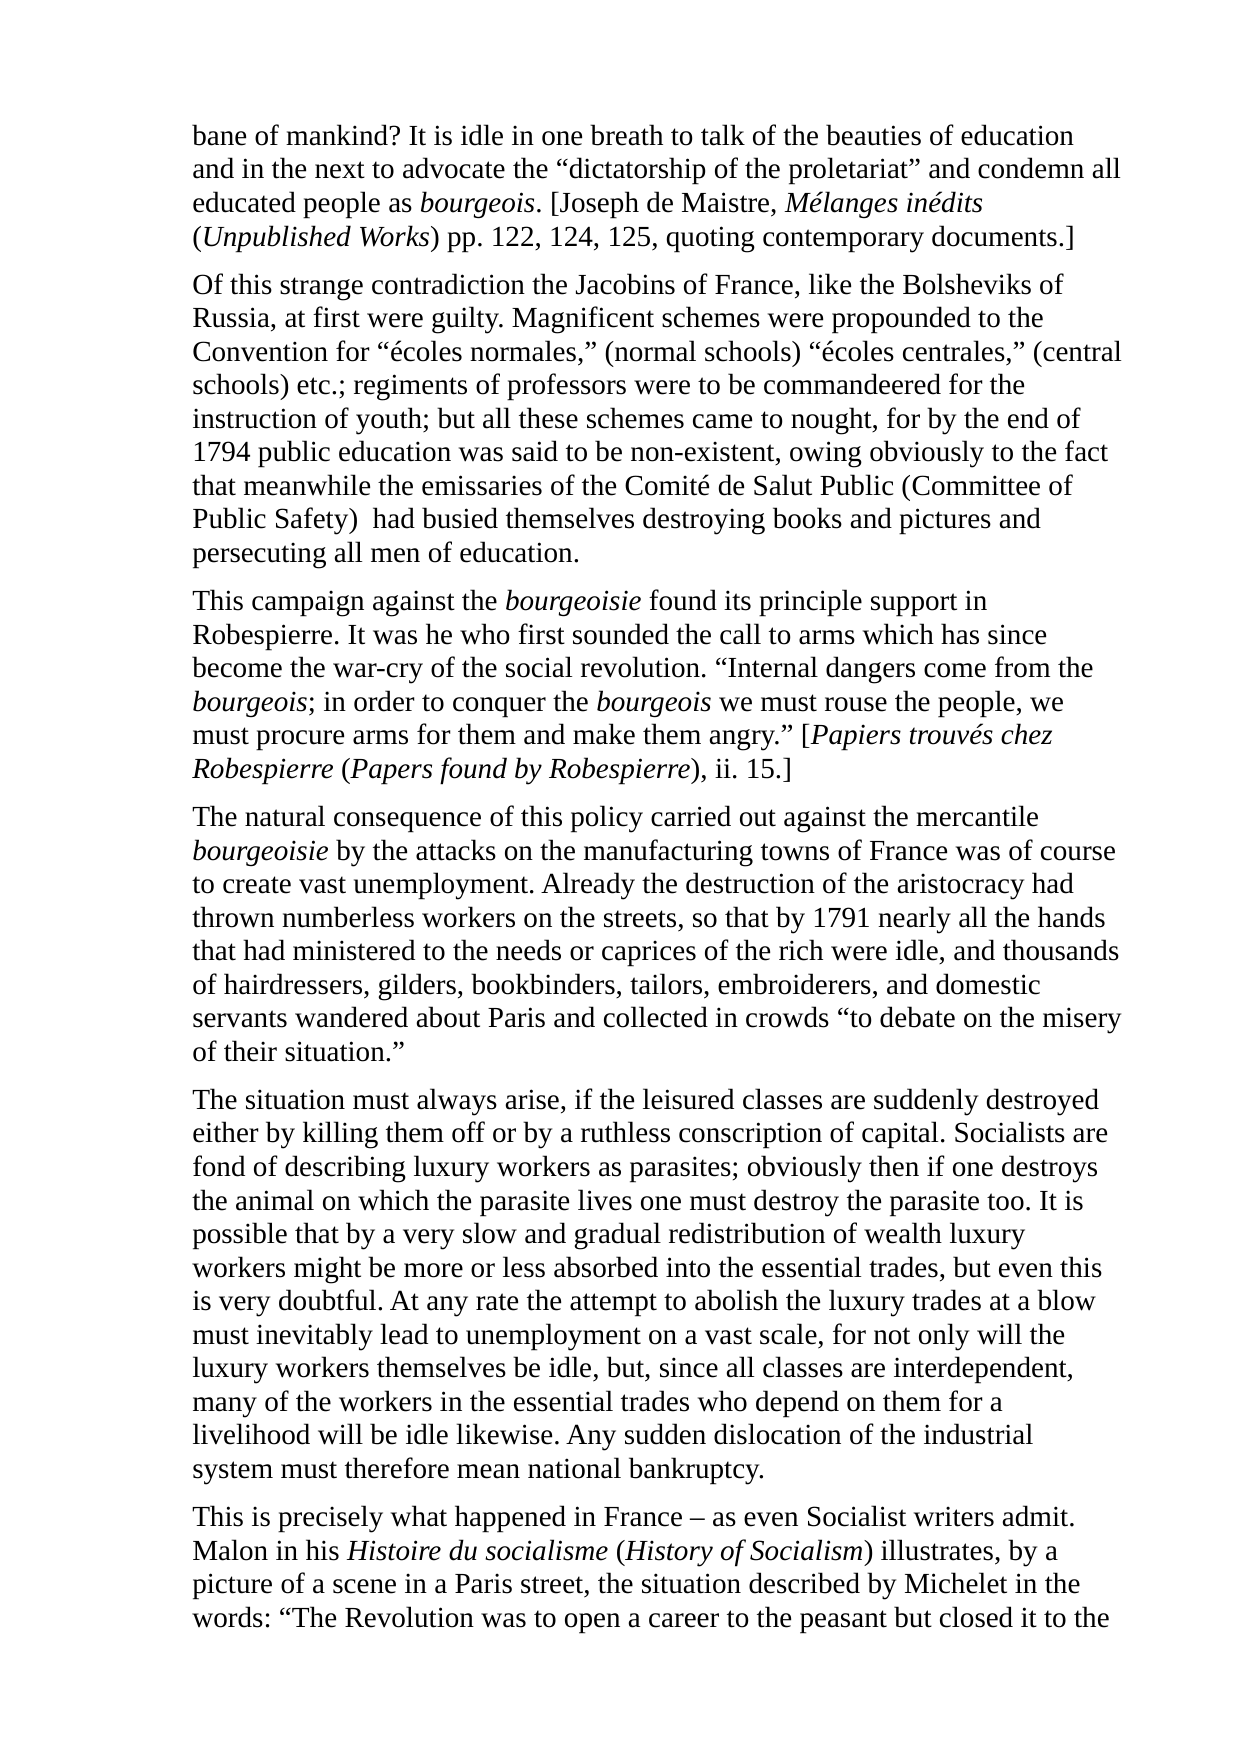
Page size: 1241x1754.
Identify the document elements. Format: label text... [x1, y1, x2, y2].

text This campaign against the bourgeoisie found its principle support in Robespierre. It was he who first sounded the call to arms which has since become the war-cry of the social revolution. “Internal dangers come from the bourgeois; in order to conquer the bourgeois we must rouse the people, we must procure arms for them and make them angry.” [Papiers trouvés chez Robespierre (Papers found by Robespierre), ii. 15.] [192, 583, 1122, 784]
text bane of mankind? It is idle in one breath to talk of the beauties of education and in the next to advocate the “dictatorship of the proletariat” and condemn all educated people as bourgeois. [Joseph de Maistre, Mélanges inédits (Unpublished Works) pp. 122, 124, 125, quoting contemporary documents.] [192, 118, 1122, 252]
text The situation must always arise, if the leisured classes are suddenly destroyed either by killing them off or by a ruthless conscription of capital. Socialists are fond of describing luxury workers as parasites; obviously then if one destroys the animal on which the parasite lives one must destroy the parasite too. It is possible that by a very slow and gradual redistribution of wealth luxury workers might be more or less absorbed into the essential trades, but even this is very doubtful. At any rate the attempt to abolish the luxury trades at a blow must inevitably lead to unemployment on a vast scale, for not only will the luxury workers themselves be idle, but, since all classes are interdependent, many of the workers in the essential trades who depend on them for a livelihood will be idle likewise. Any sudden dislocation of the industrial system must therefore mean national bankruptcy. [192, 1082, 1122, 1484]
text This is precisely what happened in France – as even Socialist writers admit. Malon in his Histoire du socialisme (History of Socialism) illustrates, by a picture of a scene in a Paris street, the situation described by Michelet in the words: “The Revolution was to open a career to the peasant but closed it to the [192, 1499, 1122, 1633]
text Of this strange contradiction the Jacobins of France, like the Bolsheviks of Russia, at first were guilty. Magnificent schemes were propounded to the Convention for “écoles normales,” (normal schools) “écoles centrales,” (central schools) etc.; regiments of professors were to be commandeered for the instruction of youth; but all these schemes came to nought, for by the end of 1794 public education was said to be non-existent, owing obviously to the fact that meanwhile the emissaries of the Comité de Salut Public (Committee of Public Safety) had busied themselves destroying books and pictures and persecuting all men of education. [192, 267, 1122, 569]
text The natural consequence of this policy carried out against the mercantile bourgeoisie by the attacks on the manufacturing towns of France was of course to create vast unemployment. Already the destruction of the aristocracy had thrown numberless workers on the streets, so that by 1791 nearly all the hands that had ministered to the needs or caprices of the rich were idle, and thousands of hairdressers, gilders, bookbinders, tailors, embroiderers, and domestic servants wandered about Paris and collected in crowds “to debate on the misery of their situation.” [192, 799, 1122, 1067]
